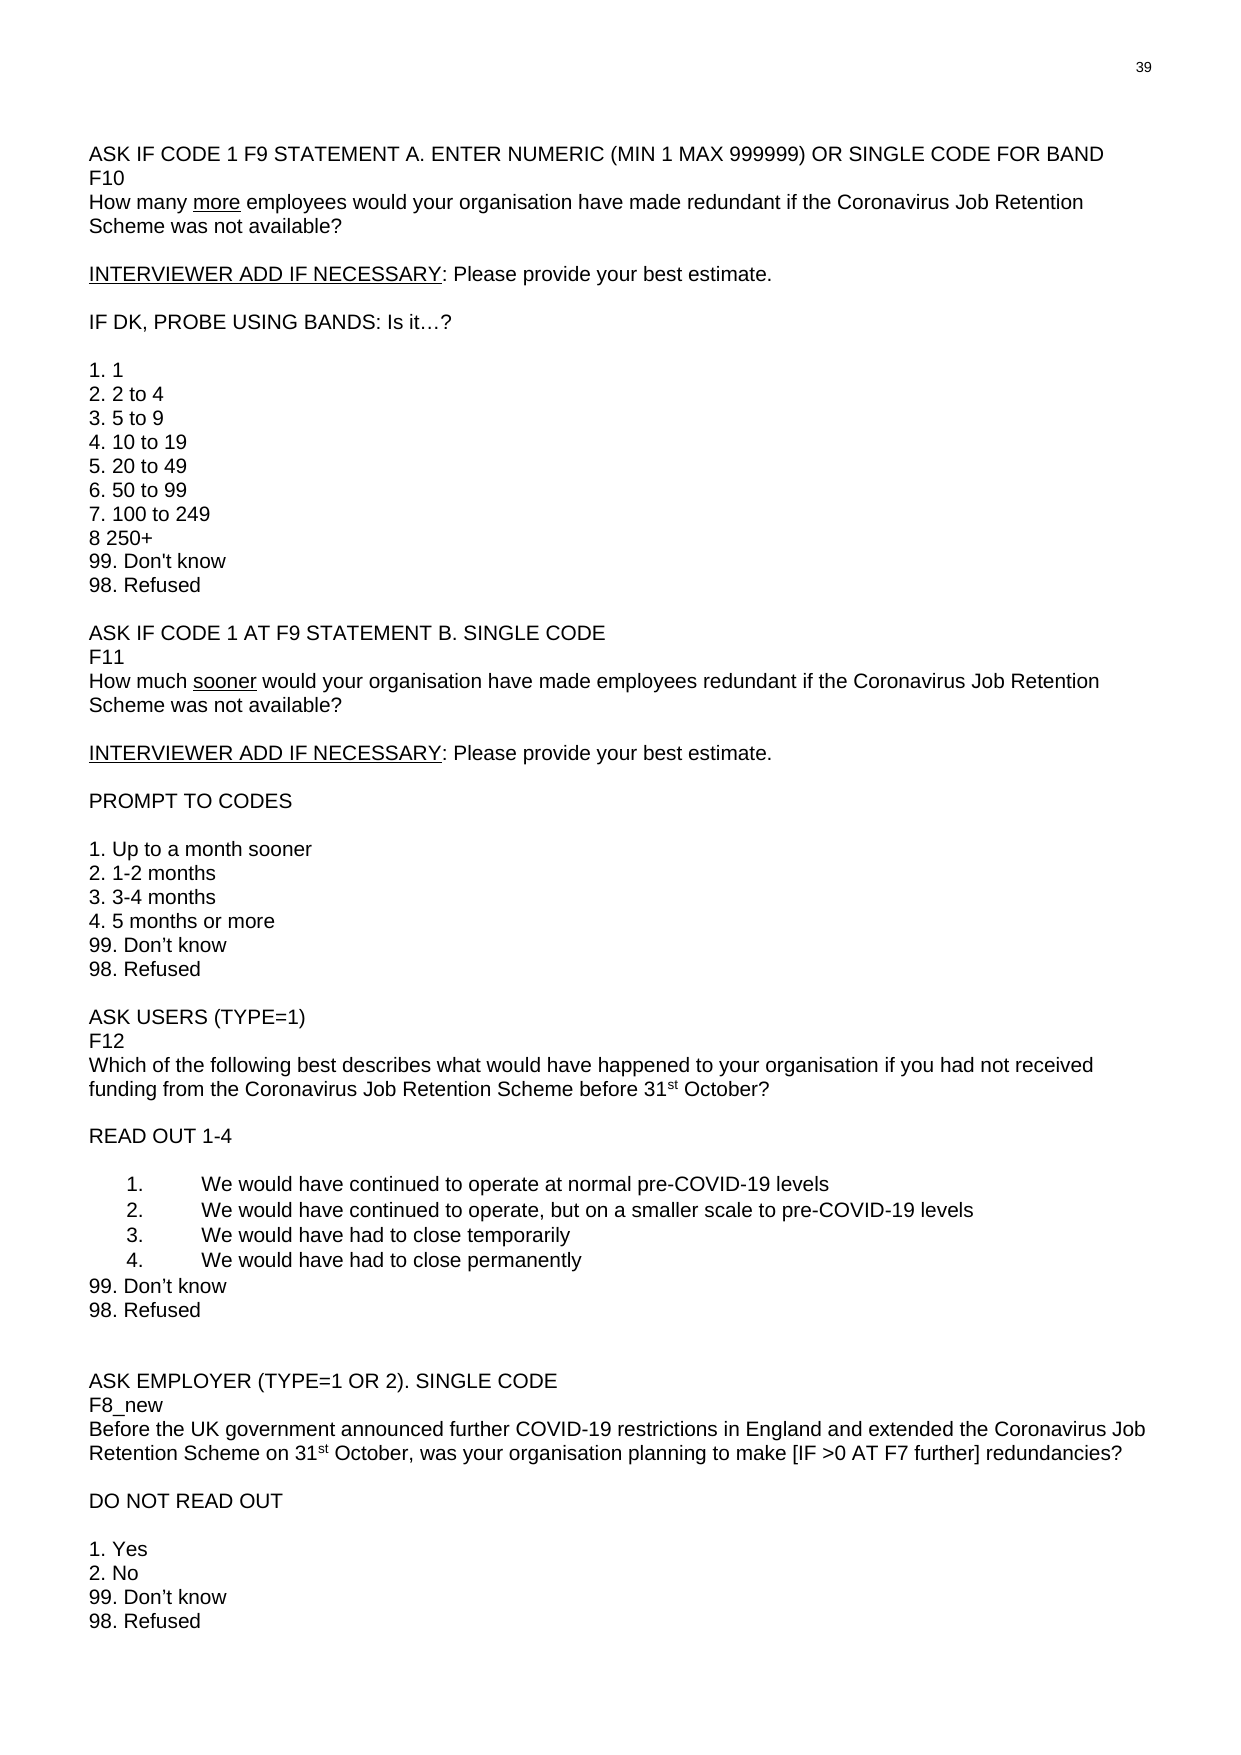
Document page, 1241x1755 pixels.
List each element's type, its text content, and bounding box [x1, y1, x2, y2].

text Before the UK government announced further COVID-19 restrictions in England and extended the Coronavirus Job Retention Scheme on 31st October, was your organisation planning to make [IF >0 AT F7 further] redundancies? [89, 1417, 1152, 1465]
text 3. 3-4 months [89, 885, 1152, 909]
text 99. Don't know [89, 549, 1152, 573]
text 98. Refused [89, 1297, 1152, 1321]
text How much sooner would your organisation have made employees redundant if the Coronavirus Job Retention Scheme was not available? [89, 669, 1152, 717]
text F11 [89, 645, 1152, 669]
text DO NOT READ OUT [89, 1489, 1152, 1513]
text 1. Yes [89, 1537, 1152, 1561]
text 99. Don’t know [89, 1273, 1152, 1297]
text IF DK, PROBE USING BANDS: Is it…? [89, 310, 1152, 334]
list We would have continued to operate, but on a smaller scale to pre-COVID-19 levels [126, 1198, 1152, 1222]
text 3. 5 to 9 [89, 406, 1152, 429]
text 4. 5 months or more [89, 909, 1152, 933]
text 6. 50 to 99 [89, 477, 1152, 501]
text PROMPT TO CODES [89, 789, 1152, 813]
text 1. 1 [89, 358, 1152, 382]
text READ OUT 1-4 [89, 1124, 1152, 1148]
text 5. 20 to 49 [89, 453, 1152, 477]
text 98. Refused [89, 957, 1152, 981]
text 7. 100 to 249 [89, 501, 1152, 525]
text ASK EMPLOYER (TYPE=1 OR 2). SINGLE CODE [89, 1369, 1152, 1393]
list We would have had to close permanently [126, 1248, 1152, 1272]
list We would have continued to operate at normal pre-COVID-19 levels [126, 1172, 1152, 1196]
text ASK IF CODE 1 F9 STATEMENT A. ENTER NUMERIC (MIN 1 MAX 999999) OR SINGLE CODE FOR BAND [89, 142, 1152, 166]
text F10 [89, 166, 1152, 190]
text 2. 1-2 months [89, 861, 1152, 885]
text 4. 10 to 19 [89, 429, 1152, 453]
text 8 250+ [89, 525, 1152, 549]
text 99. Don’t know [89, 933, 1152, 957]
text F8_new [89, 1393, 1152, 1417]
text ASK USERS (TYPE=1) [89, 1004, 1152, 1028]
list We would have had to close temporarily [126, 1223, 1152, 1247]
text 1. Up to a month sooner [89, 837, 1152, 861]
text Which of the following best describes what would have happened to your organisation if you had not received funding from the Coronavirus Job Retention Scheme before 31st October? [89, 1052, 1152, 1100]
text 98. Refused [89, 1609, 1152, 1633]
text 2. No [89, 1561, 1152, 1585]
text 98. Refused [89, 573, 1152, 597]
text INTERVIEWER ADD IF NECESSARY: Please provide your best estimate. [89, 741, 1152, 765]
text F12 [89, 1028, 1152, 1052]
text 99. Don’t know [89, 1585, 1152, 1609]
text 2. 2 to 4 [89, 382, 1152, 406]
text ASK IF CODE 1 AT F9 STATEMENT B. SINGLE CODE [89, 621, 1152, 645]
text INTERVIEWER ADD IF NECESSARY: Please provide your best estimate. [89, 262, 1152, 286]
text How many more employees would your organisation have made redundant if the Coronavirus Job Retention Scheme was not available? [89, 190, 1152, 238]
